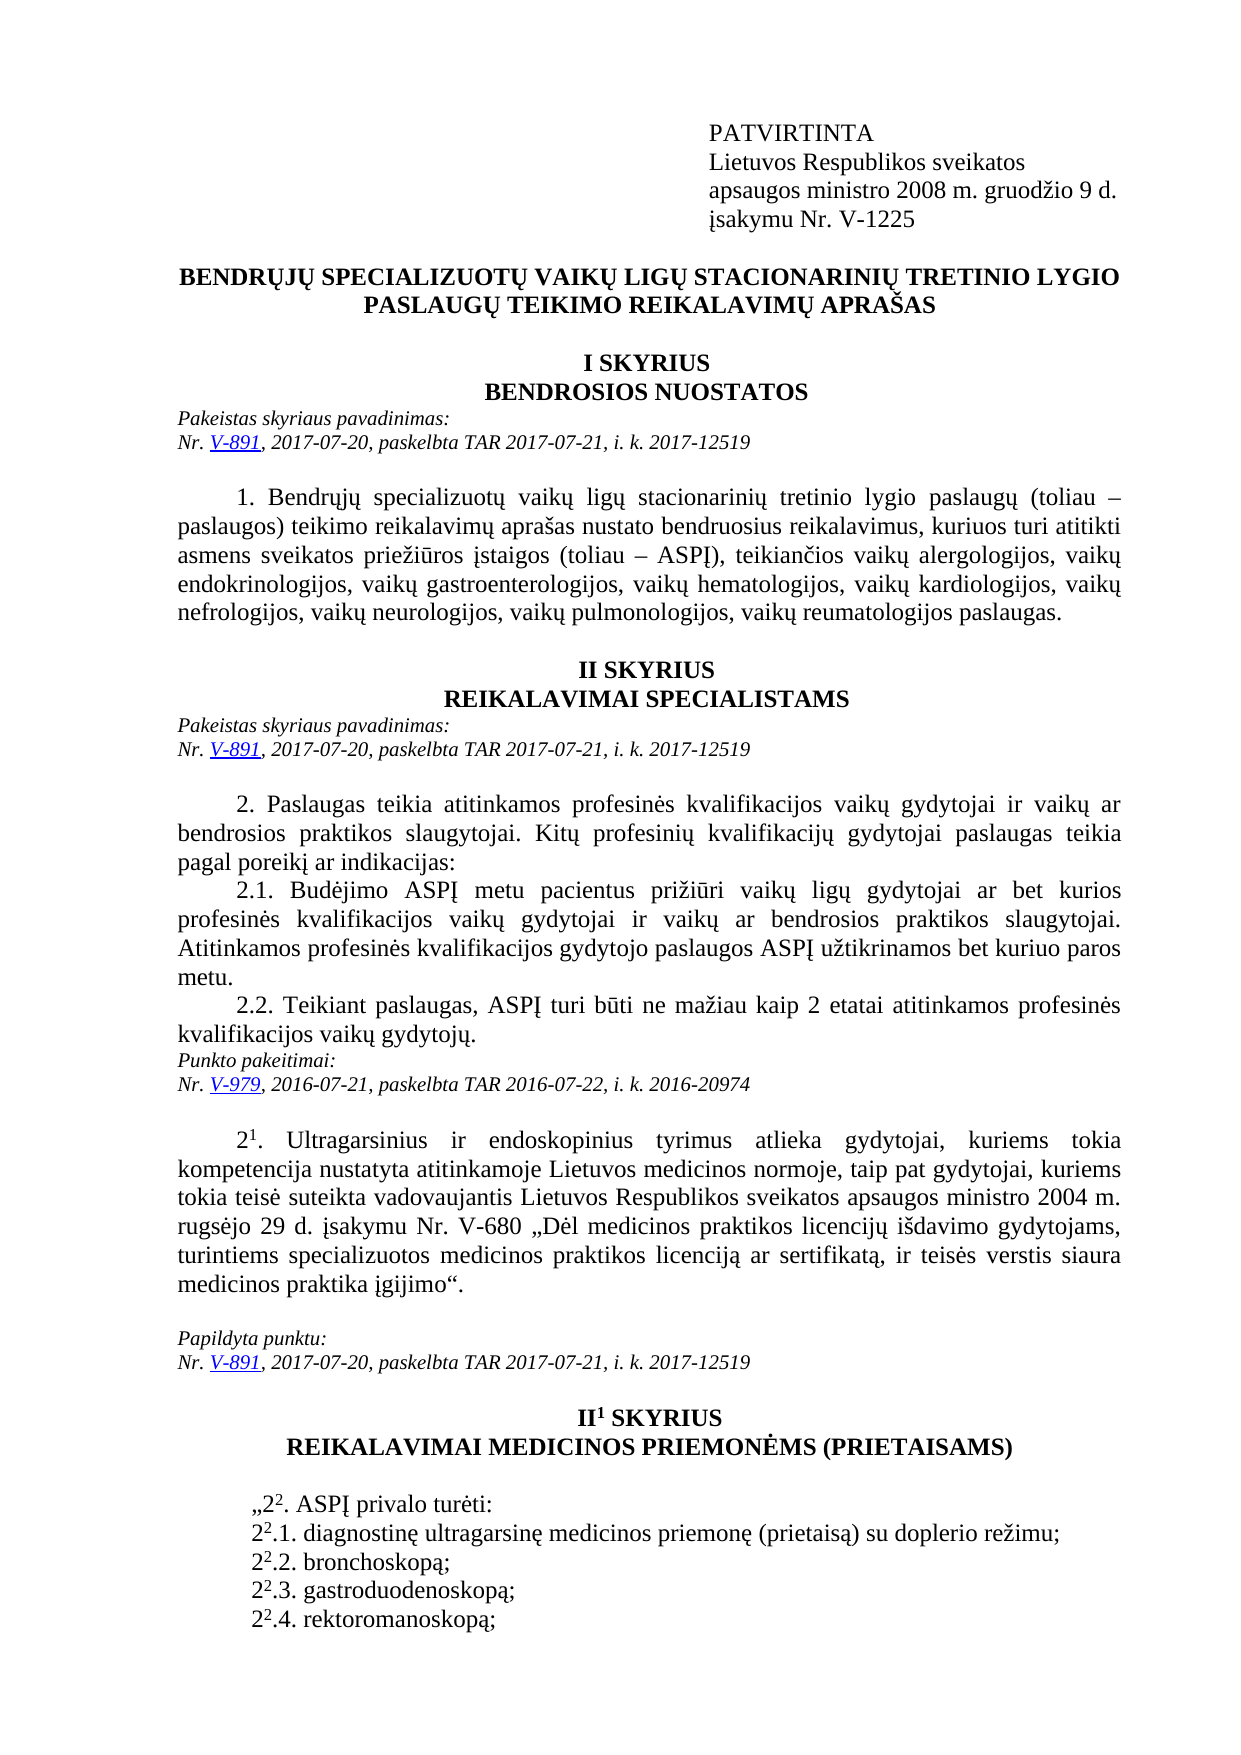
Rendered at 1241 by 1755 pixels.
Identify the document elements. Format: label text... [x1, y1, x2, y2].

text „22. ASPĮ privalo turėti: [177, 1489, 1122, 1518]
text II1 SKYRIUS [177, 1403, 1122, 1432]
text apsaugos ministro 2008 m. gruodžio 9 d. [177, 176, 1122, 204]
text Papildyta punktu: [177, 1326, 1122, 1350]
text I SKYRIUS BENDROSIOS NUOSTATOS [177, 348, 1122, 406]
text Pakeistas skyriaus pavadinimas: [177, 406, 1122, 430]
text 2.1. Budėjimo ASPĮ metu pacientus prižiūri vaikų ligų gydytojai ar bet kurios profesinės kvalifikacijos vaikų gydytojai ir vaikų ar bendrosios praktikos slaugytojai. Atitinkamos profesinės kvalifikacijos gydytojo paslaugos ASPĮ užtikrinamos bet kuriuo paros metu. [177, 876, 1122, 991]
text 22.3. gastroduodenoskopą; [177, 1576, 1122, 1604]
text Lietuvos Respublikos sveikatos [177, 147, 1122, 176]
text 22.1. diagnostinę ultragarsinę medicinos priemonę (prietaisą) su doplerio režimu; [177, 1518, 1122, 1547]
text BENDRŲJŲ SPECIALIZUOTŲ VAIKŲ LIGŲ STACIONARINIŲ TRETINIO LYGIO PASLAUGŲ TEIKIMO REIKALAVIMŲ APRAŠAS [177, 262, 1122, 319]
text 22.2. bronchoskopą; [177, 1547, 1122, 1576]
text 2. Paslaugas teikia atitinkamos profesinės kvalifikacijos vaikų gydytojai ir vaikų ar bendrosios praktikos slaugytojai. Kitų profesinių kvalifikacijų gydytojai paslaugas teikia pagal poreikį ar indikacijas: [177, 789, 1122, 876]
text II SKYRIUS REIKALAVIMAI SPECIALISTAMS [177, 655, 1122, 712]
text REIKALAVIMAI MEDICINOS PRIEMONĖMS (PRIETAISAMS) [177, 1432, 1122, 1461]
text Nr. V-891, 2017-07-20, paskelbta TAR 2017-07-21, i. k. 2017-12519 [177, 1350, 1122, 1374]
text 21. Ultragarsinius ir endoskopinius tyrimus atlieka gydytojai, kuriems tokia kompetencija nustatyta atitinkamoje Lietuvos medicinos normoje, taip pat gydytojai, kuriems tokia teisė suteikta vadovaujantis Lietuvos Respublikos sveikatos apsaugos ministro 2004 m. rugsėjo 29 d. įsakymu Nr. V-680 „Dėl medicinos praktikos licencijų išdavimo gydytojams, turintiems specializuotos medicinos praktikos licenciją ar sertifikatą, ir teisės verstis siaura medicinos praktika įgijimo“. [177, 1125, 1122, 1297]
text įsakymu Nr. V-1225 [177, 204, 1122, 233]
text Pakeistas skyriaus pavadinimas: [177, 712, 1122, 737]
text PATVIRTINTA [709, 118, 1122, 147]
text 2.2. Teikiant paslaugas, ASPĮ turi būti ne mažiau kaip 2 etatai atitinkamos profesinės kvalifikacijos vaikų gydytojų. [177, 991, 1122, 1048]
text 1. Bendrųjų specializuotų vaikų ligų stacionarinių tretinio lygio paslaugų (toliau – paslaugos) teikimo reikalavimų aprašas nustato bendruosius reikalavimus, kuriuos turi atitikti asmens sveikatos priežiūros įstaigos (toliau – ASPĮ), teikiančios vaikų alergologijos, vaikų endokrinologijos, vaikų gastroenterologijos, vaikų hematologijos, vaikų kardiologijos, vaikų nefrologijos, vaikų neurologijos, vaikų pulmonologijos, vaikų reumatologijos paslaugas. [177, 482, 1122, 626]
text Nr. V-891, 2017-07-20, paskelbta TAR 2017-07-21, i. k. 2017-12519 [177, 737, 1122, 761]
text 22.4. rektoromanoskopą; [177, 1604, 1122, 1633]
text Punkto pakeitimai: [177, 1048, 1122, 1072]
text Nr. V-979, 2016-07-21, paskelbta TAR 2016-07-22, i. k. 2016-20974 [177, 1072, 1122, 1096]
text Nr. V-891, 2017-07-20, paskelbta TAR 2017-07-21, i. k. 2017-12519 [177, 430, 1122, 454]
